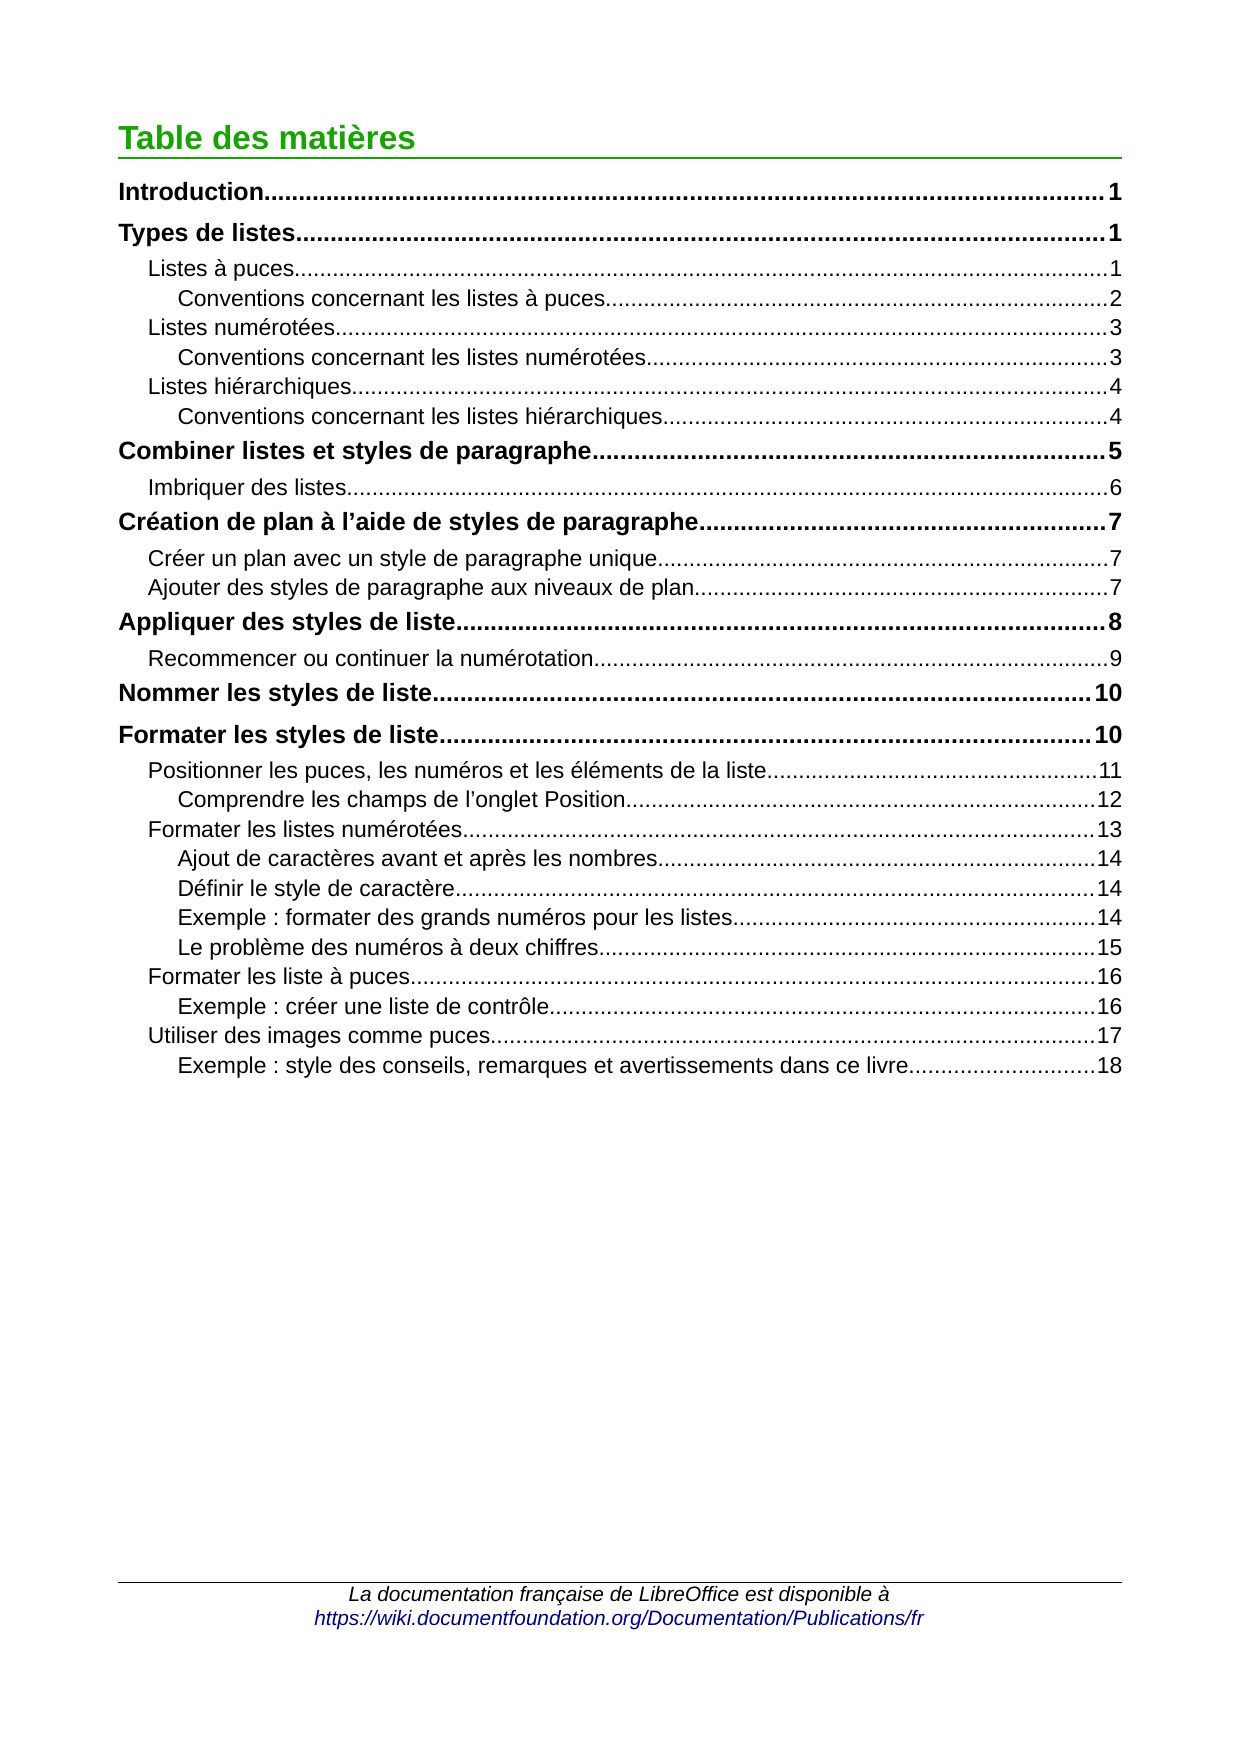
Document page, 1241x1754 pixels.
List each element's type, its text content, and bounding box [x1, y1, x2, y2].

text Nommer les styles de liste 10 [118, 678, 1122, 708]
text Imbriquer des listes 6 [148, 472, 1122, 501]
text Formater les liste à puces 16 [148, 961, 1122, 991]
text Utiliser des images comme puces 17 [148, 1020, 1122, 1050]
text Combiner listes et styles de paragraphe 5 [118, 436, 1122, 466]
text Appliquer des styles de liste 8 [118, 607, 1122, 637]
text Formater les listes numérotées 13 [148, 814, 1122, 843]
text Listes hiérarchiques 4 [148, 371, 1122, 401]
text Introduction 1 [118, 177, 1122, 206]
text Exemple : créer une liste de contrôle 16 [177, 991, 1122, 1020]
text Formater les styles de liste 10 [118, 719, 1122, 749]
text Création de plan à l’aide de styles de paragraphe 7 [118, 507, 1122, 536]
text Ajout de caractères avant et après les nombres 14 [177, 843, 1122, 873]
text Conventions concernant les listes hiérarchiques 4 [177, 401, 1122, 430]
text Définir le style de caractère 14 [177, 873, 1122, 902]
text Comprendre les champs de l’onglet Position 12 [177, 784, 1122, 814]
text Types de listes 1 [118, 218, 1122, 247]
text Exemple : style des conseils, remarques et avertissements dans ce livre 18 [177, 1050, 1122, 1079]
text Exemple : formater des grands numéros pour les listes 14 [177, 902, 1122, 932]
text Conventions concernant les listes numérotées 3 [177, 342, 1122, 371]
text Positionner les puces, les numéros et les éléments de la liste 11 [148, 755, 1122, 784]
text Ajouter des styles de paragraphe aux niveaux de plan 7 [148, 572, 1122, 601]
subtitle Table des matières [118, 118, 1122, 157]
text Conventions concernant les listes à puces 2 [177, 283, 1122, 312]
text Créer un plan avec un style de paragraphe unique 7 [148, 542, 1122, 572]
text Le problème des numéros à deux chiffres 15 [177, 932, 1122, 961]
text Listes à puces 1 [148, 253, 1122, 283]
text Listes numérotées 3 [148, 312, 1122, 342]
text Recommencer ou continuer la numérotation 9 [148, 643, 1122, 672]
